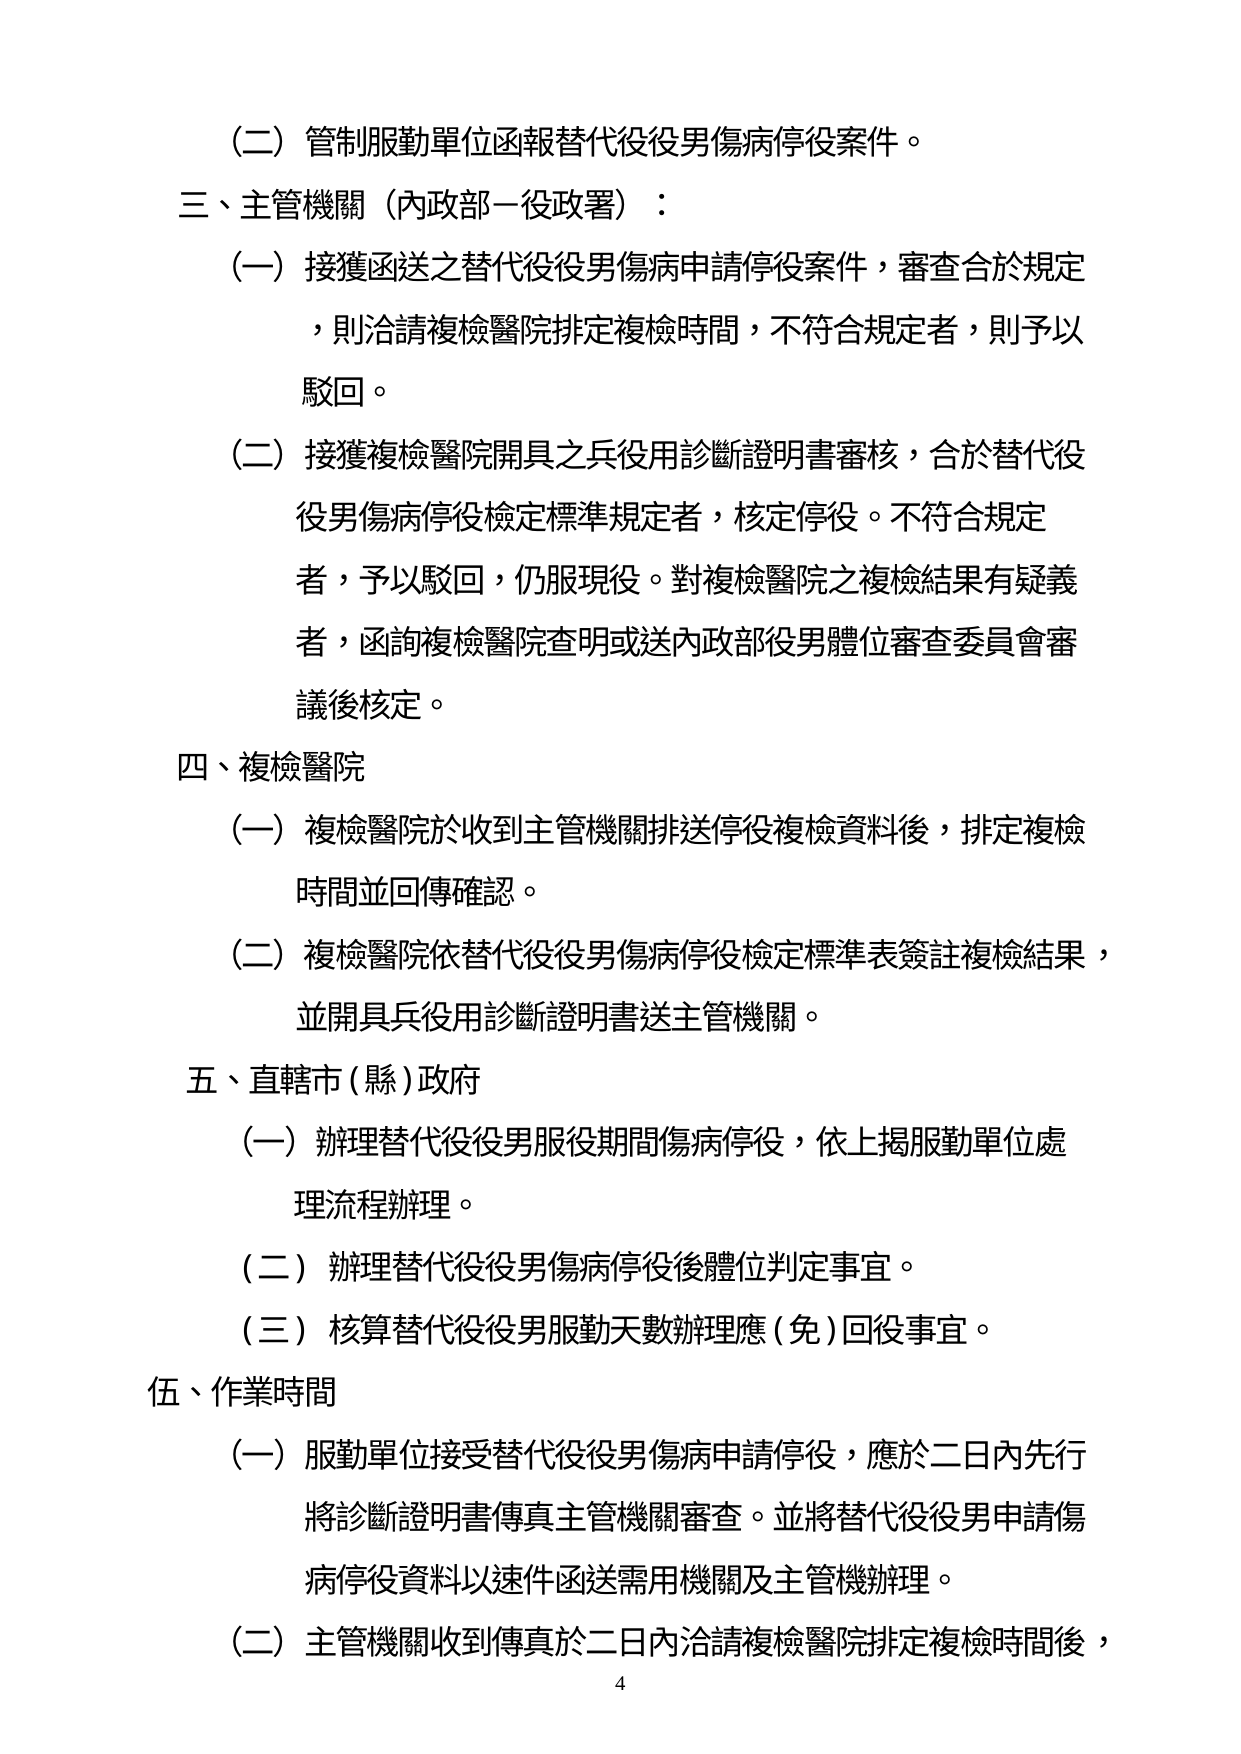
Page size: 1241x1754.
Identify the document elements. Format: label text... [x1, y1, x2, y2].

text 病停役資料以速件函送需用機關及主管機辦理。 [304, 1536, 1092, 1598]
text （一）辦理替代役役男服役期間傷病停役，依上揭服勤單位處理流程辦理。 [148, 1098, 1092, 1223]
text 駁回。 [301, 348, 1092, 411]
text （二）管制服勤單位函報替代役役男傷病停役案件。 [210, 98, 1092, 161]
text 者，函詢複檢醫院查明或送內政部役男體位審查委員會審 [223, 598, 1092, 661]
text 伍、作業時間 [148, 1348, 1092, 1411]
text 者，予以駁回，仍服現役。對複檢醫院之複檢結果有疑義 [223, 536, 1092, 598]
text (二) 辦理替代役役男傷病停役後體位判定事宜。 [148, 1223, 1092, 1286]
text （一）接獲函送之替代役役男傷病申請停役案件，審查合於規定 [210, 223, 1092, 286]
text 五、直轄市(縣)政府 [148, 1036, 1092, 1098]
text ，則洽請複檢醫院排定複檢時間，不符合規定者，則予以 [301, 286, 1092, 348]
text 將診斷證明書傳真主管機關審查。並將替代役役男申請傷 [304, 1473, 1092, 1536]
text （二）接獲複檢醫院開具之兵役用診斷證明書審核，合於替代役 [210, 411, 1092, 473]
text 役男傷病停役檢定標準規定者，核定停役。不符合規定 [223, 473, 1092, 536]
text （二）主管機關收到傳真於二日內洽請複檢醫院排定複檢時間後，並回傳服勤單位通知替代役役男依限前往複檢鑑定。 [210, 1598, 1092, 1661]
text 三、主管機關（內政部－役政署）： [177, 161, 1092, 223]
text （一）服勤單位接受替代役役男傷病申請停役，應於二日內先行 [210, 1411, 1092, 1473]
text (三) 核算替代役役男服勤天數辦理應(免)回役事宜。 [148, 1286, 1092, 1348]
text （二）複檢醫院依替代役役男傷病停役檢定標準表簽註複檢結果，並開具兵役用診斷證明書送主管機關。 [210, 911, 1092, 1036]
text （一）複檢醫院於收到主管機關排送停役複檢資料後，排定複檢時間並回傳確認。 [210, 786, 1092, 911]
text 議後核定。 [223, 661, 1092, 723]
text 四、複檢醫院 [176, 723, 1092, 786]
